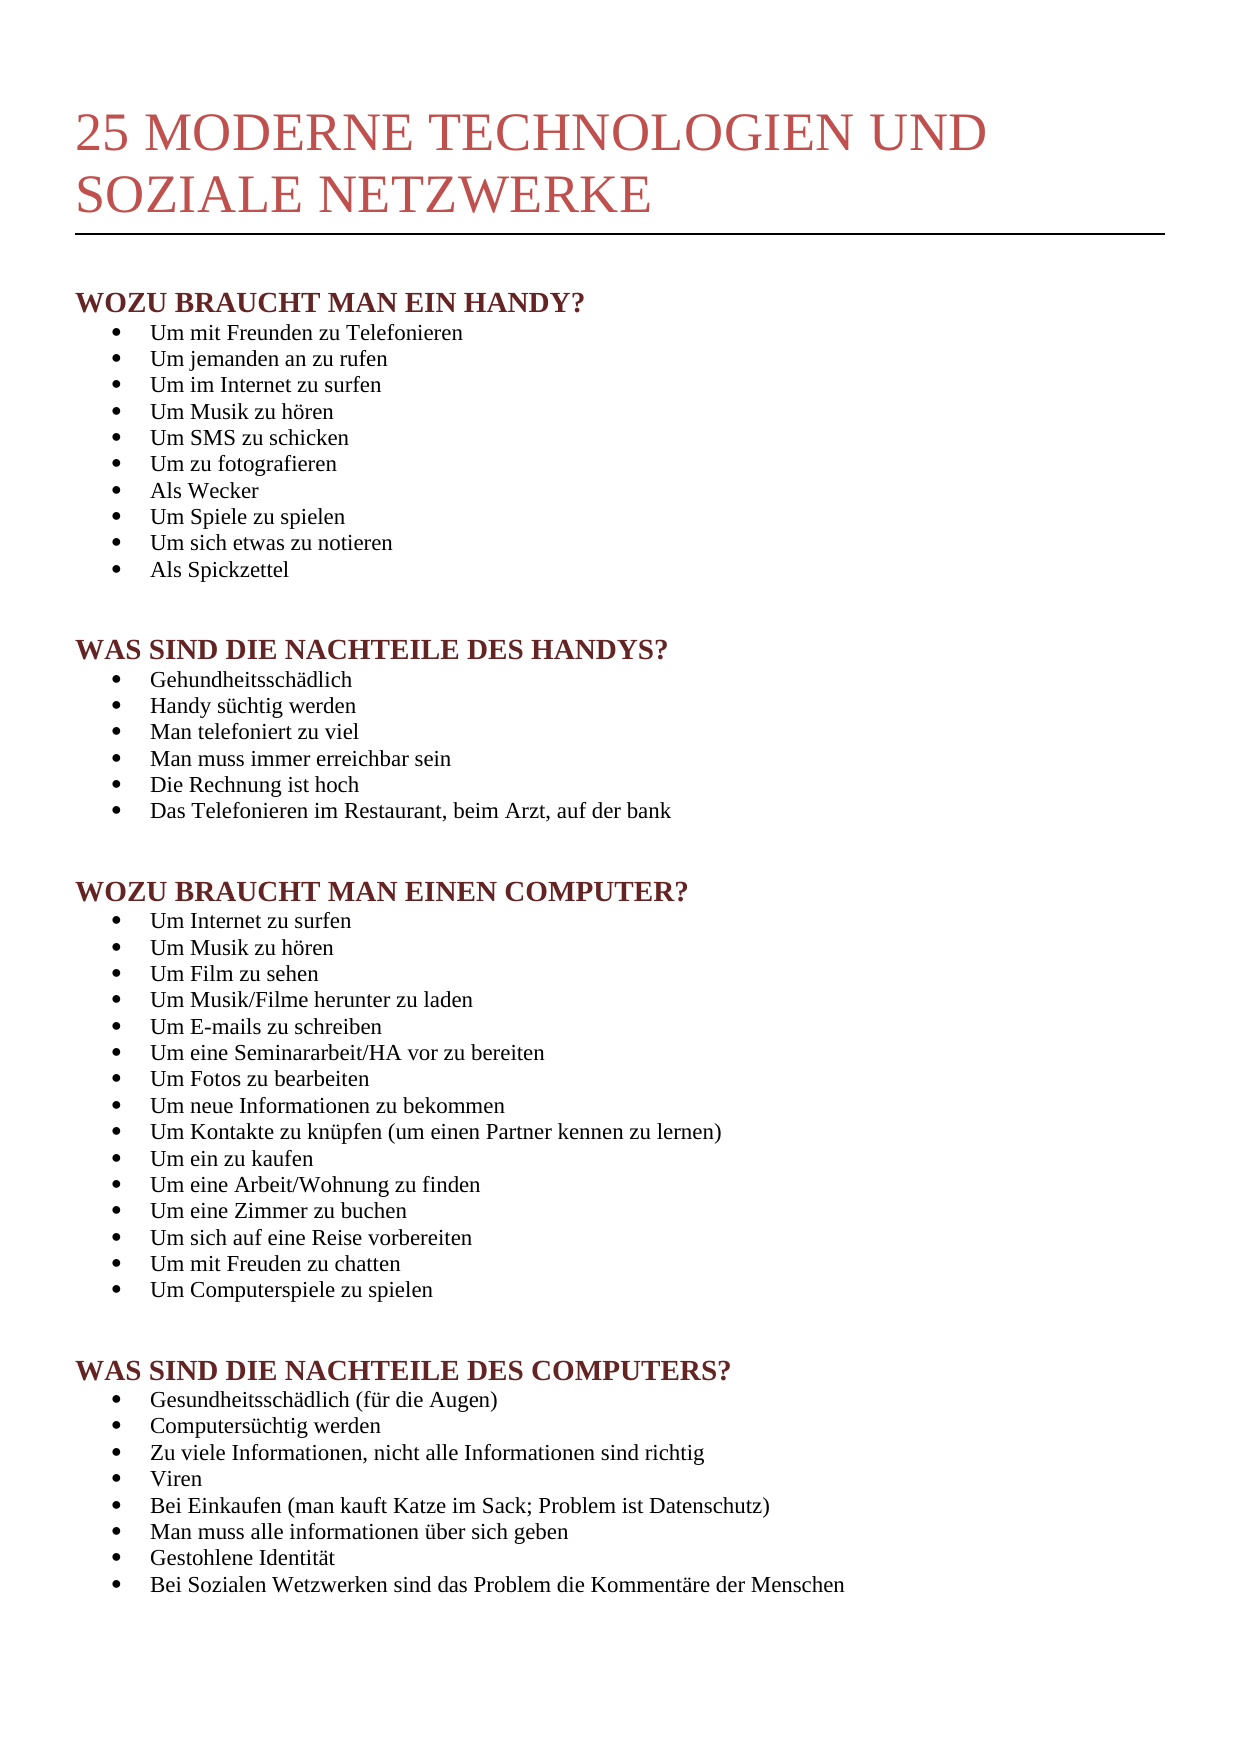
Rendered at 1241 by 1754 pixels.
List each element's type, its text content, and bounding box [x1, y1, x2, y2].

list Um Musik/Filme herunter zu laden [112, 986, 1165, 1013]
list Um ein zu kaufen [112, 1144, 1165, 1171]
subtitle WOZU BRAUCHT MAN EIN HANDY? [75, 285, 1165, 319]
list Um Fotos zu bearbeiten [112, 1066, 1165, 1092]
list Um mit Freunden zu Telefonieren [112, 319, 1165, 345]
list Zu viele Informationen, nicht alle Informationen sind richtig [112, 1439, 1165, 1465]
list Gestohlene Identität [112, 1544, 1165, 1571]
list Um zu fotografieren [112, 450, 1165, 477]
title 25 MODERNE TECHNOLOGIEN UND SOZIALE NETZWERKE [75, 100, 1165, 233]
list Als Spickzettel [112, 556, 1165, 582]
list Man muss alle informationen über sich geben [112, 1518, 1165, 1544]
list Um Internet zu surfen [112, 907, 1165, 934]
list Bei Einkaufen (man kauft Katze im Sack; Problem ist Datenschutz) [112, 1492, 1165, 1518]
list Um sich auf eine Reise vorbereiten [112, 1224, 1165, 1250]
list Um eine Arbeit/Wohnung zu finden [112, 1171, 1165, 1197]
list Um Musik zu hören [112, 398, 1165, 424]
list Handy süchtig werden [112, 692, 1165, 718]
list Man muss immer erreichbar sein [112, 745, 1165, 771]
list Um jemanden an zu rufen [112, 345, 1165, 371]
list Viren [112, 1465, 1165, 1492]
list Um E-mails zu schreiben [112, 1013, 1165, 1039]
list Um Kontakte zu knüpfen (um einen Partner kennen zu lernen) [112, 1118, 1165, 1144]
list Um Computerspiele zu spielen [112, 1276, 1165, 1303]
list Um Musik zu hören [112, 934, 1165, 960]
list Um Spiele zu spielen [112, 503, 1165, 529]
list Um mit Freuden zu chatten [112, 1250, 1165, 1276]
list Um eine Seminararbeit/HA vor zu bereiten [112, 1039, 1165, 1066]
list Um SMS zu schicken [112, 424, 1165, 450]
subtitle WAS SIND DIE NACHTEILE DES HANDYS? [75, 632, 1165, 666]
list Man telefoniert zu viel [112, 718, 1165, 745]
list Die Rechnung ist hoch [112, 771, 1165, 797]
subtitle WAS SIND DIE NACHTEILE DES COMPUTERS? [75, 1353, 1165, 1386]
list Um neue Informationen zu bekommen [112, 1092, 1165, 1118]
list Als Wecker [112, 477, 1165, 503]
list Um sich etwas zu notieren [112, 529, 1165, 556]
list Bei Sozialen Wetzwerken sind das Problem die Kommentäre der Menschen [112, 1571, 1165, 1597]
subtitle WOZU BRAUCHT MAN EINEN COMPUTER? [75, 874, 1165, 907]
list Um eine Zimmer zu buchen [112, 1197, 1165, 1224]
list Gesundheitsschädlich (für die Augen) [112, 1386, 1165, 1413]
list Gehundheitsschädlich [112, 666, 1165, 692]
list Um Film zu sehen [112, 960, 1165, 986]
list Das Telefonieren im Restaurant, beim Arzt, auf der bank [112, 797, 1165, 824]
list Computersüchtig werden [112, 1413, 1165, 1439]
list Um im Internet zu surfen [112, 371, 1165, 398]
